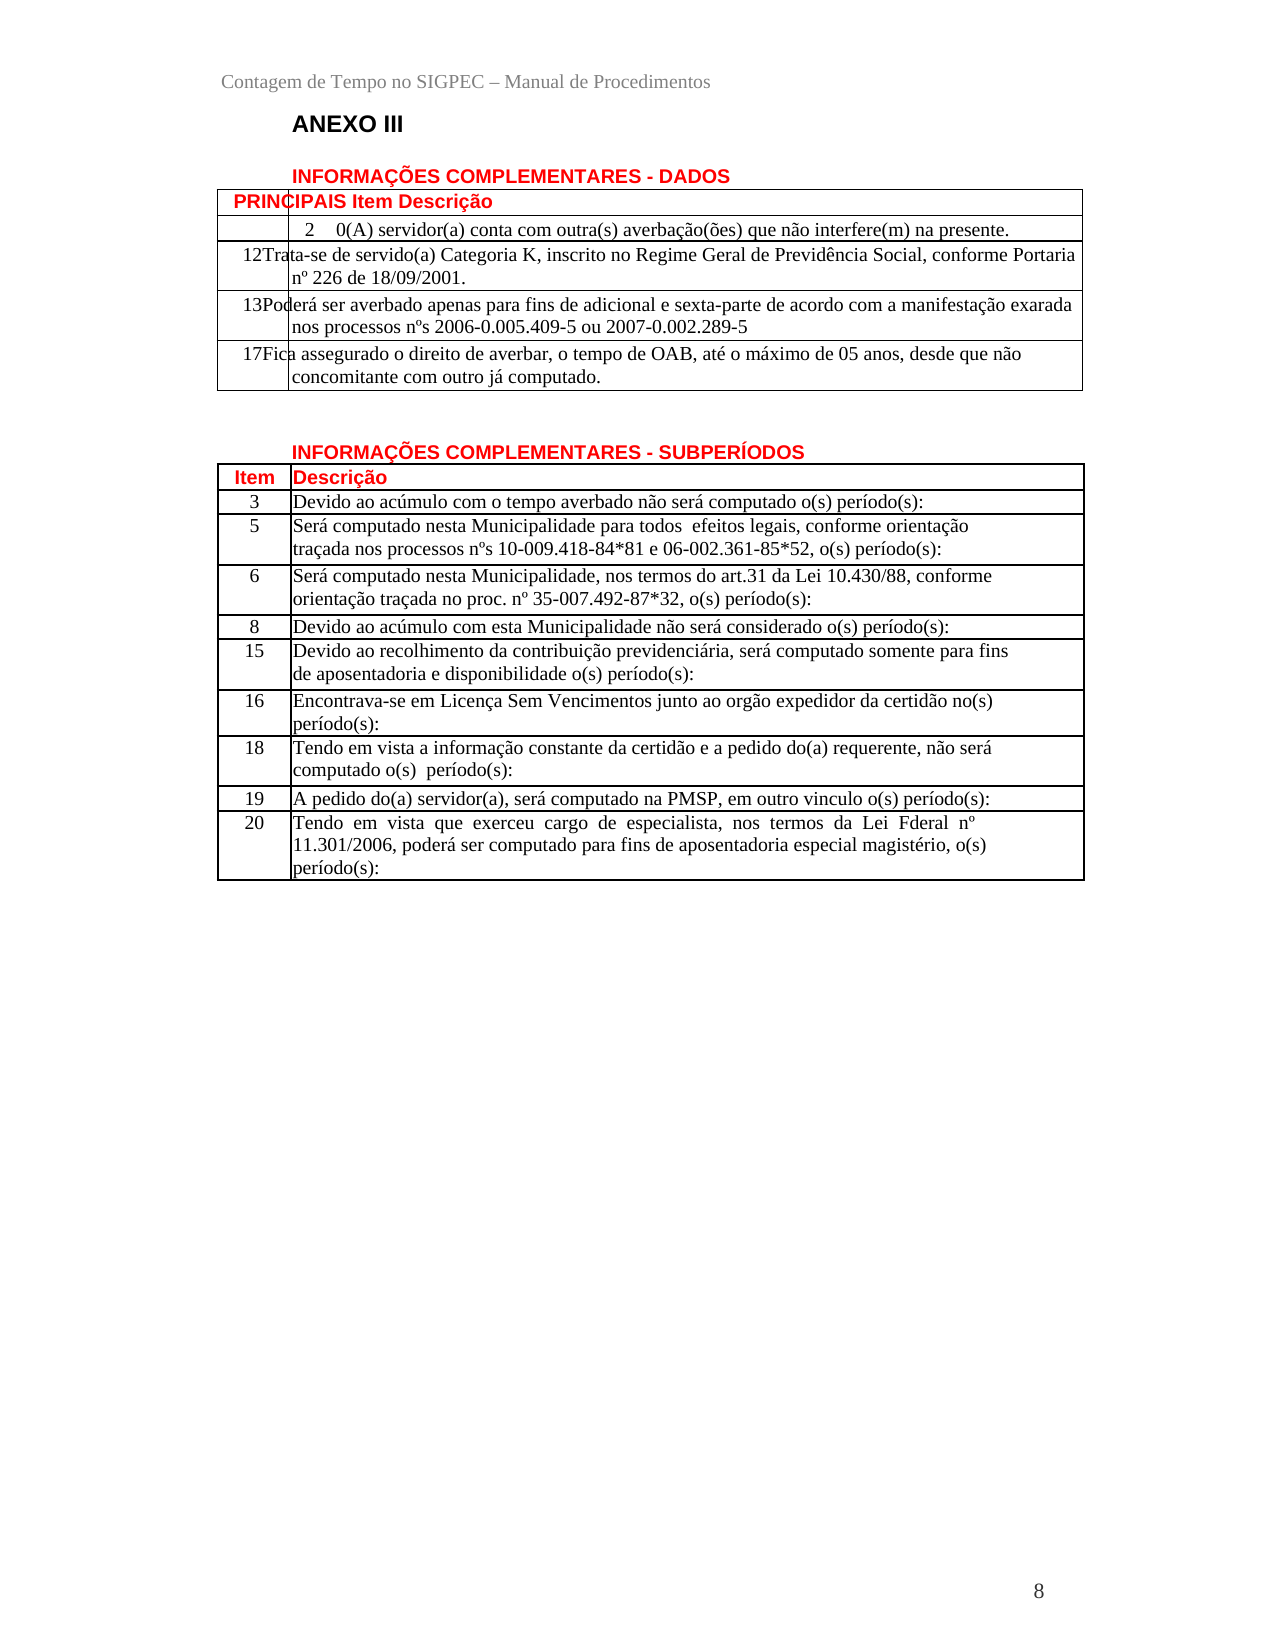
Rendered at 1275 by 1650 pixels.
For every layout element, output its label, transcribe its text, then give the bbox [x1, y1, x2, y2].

table_cell Será computado nesta Municipalidade para todos efeitos legais, conforme orientação [292, 515, 1083, 537]
text INFORMAÇÕES COMPLEMENTARES - DADOS PRINCIPAIS Item Descrição [233, 190, 288, 212]
table_cell orientação traçada no proc. nº 35-007.492-87*32, o(s) período(s): [292, 587, 1083, 609]
table_cell [219, 759, 290, 781]
table_cell [219, 685, 290, 689]
table_cell [219, 856, 290, 879]
table_cell [219, 610, 290, 614]
text ANEXO III [292, 110, 1125, 137]
table_cell [219, 834, 290, 856]
table_cell Tendo em vista que exerceu cargo de especialista, nos termos da Lei Fderal nº [292, 812, 1083, 834]
table_cell [219, 712, 290, 735]
table_cell 20 [219, 812, 290, 834]
table_cell [292, 610, 1083, 614]
table_cell [219, 538, 290, 560]
list Poderá ser averbado apenas para fins de adicional e sexta-parte de acordo com a manifestação exarada nos processos nºs 2006-0.005.409-5 ou 2007-0.002.289-5 [289, 293, 1079, 338]
table_cell 3 [219, 491, 290, 513]
table_header Item [219, 465, 290, 488]
text [1083, 217, 1164, 241]
table_cell 8 [219, 616, 290, 638]
table_cell 15 [219, 640, 290, 662]
table_cell [219, 662, 290, 685]
table_cell 6 [219, 566, 290, 587]
text INFORMAÇÕES COMPLEMENTARES - DADOS PRINCIPAIS Item Descrição [233, 165, 844, 189]
table_cell 5 [219, 515, 290, 537]
table_header Descrição [292, 465, 1083, 488]
table_cell [219, 781, 290, 785]
table_cell [292, 685, 1083, 689]
table_cell de aposentadoria e disponibilidade o(s) período(s): [292, 662, 1083, 685]
table_cell Encontrava-se em Licença Sem Vencimentos junto ao orgão expedidor da certidão no(s) [292, 691, 1083, 712]
table_cell 16 [219, 691, 290, 712]
table_cell Tendo em vista a informação constante da certidão e a pedido do(a) requerente, não será [292, 737, 1083, 758]
table_cell Será computado nesta Municipalidade, nos termos do art.31 da Lei 10.430/88, conforme [292, 566, 1083, 587]
table_cell 11.301/2006, poderá ser computado para fins de aposentadoria especial magistério, o(s) [292, 834, 1083, 856]
text Contagem de Tempo no SIGPEC – Manual de Procedimentos [221, 69, 1125, 92]
text INFORMAÇÕES COMPLEMENTARES - DADOS PRINCIPAIS Item Descrição [289, 190, 844, 212]
list Trata-se de servido(a) Categoria K, inscrito no Regime Geral de Previdência Social, conforme Portaria nº 226 de 18/09/2001. [289, 244, 1079, 289]
table_cell [219, 587, 290, 609]
table_cell período(s): [292, 856, 1083, 879]
table_cell A pedido do(a) servidor(a), será computado na PMSP, em outro vinculo o(s) período(s): [292, 787, 1083, 809]
table_cell período(s): [292, 712, 1083, 735]
text 8 [1033, 1578, 1125, 1603]
text INFORMAÇÕES COMPLEMENTARES - SUBPERÍODOS [292, 441, 1125, 463]
table_cell [292, 781, 1083, 785]
table_cell [219, 560, 290, 564]
table_cell Devido ao recolhimento da contribuição previdenciária, será computado somente para fins [292, 640, 1083, 662]
list Fica assegurado o direito de averbar, o tempo de OAB, até o máximo de 05 anos, desde que não concomitante com outro já computado. [289, 343, 1079, 388]
table_cell computado o(s) período(s): [292, 759, 1083, 781]
table_cell 19 [219, 787, 290, 809]
table_cell Devido ao acúmulo com o tempo averbado não será computado o(s) período(s): [292, 491, 1083, 513]
table_cell [292, 560, 1083, 564]
text 2 0(A) servidor(a) conta com outra(s) averbação(ões) que não interfere(m) na presente. [289, 217, 1082, 240]
table_cell traçada nos processos nºs 10-009.418-84*81 e 06-002.361-85*52, o(s) período(s): [292, 538, 1083, 560]
table_cell 18 [219, 737, 290, 758]
table_cell Devido ao acúmulo com esta Municipalidade não será considerado o(s) período(s): [292, 616, 1083, 638]
